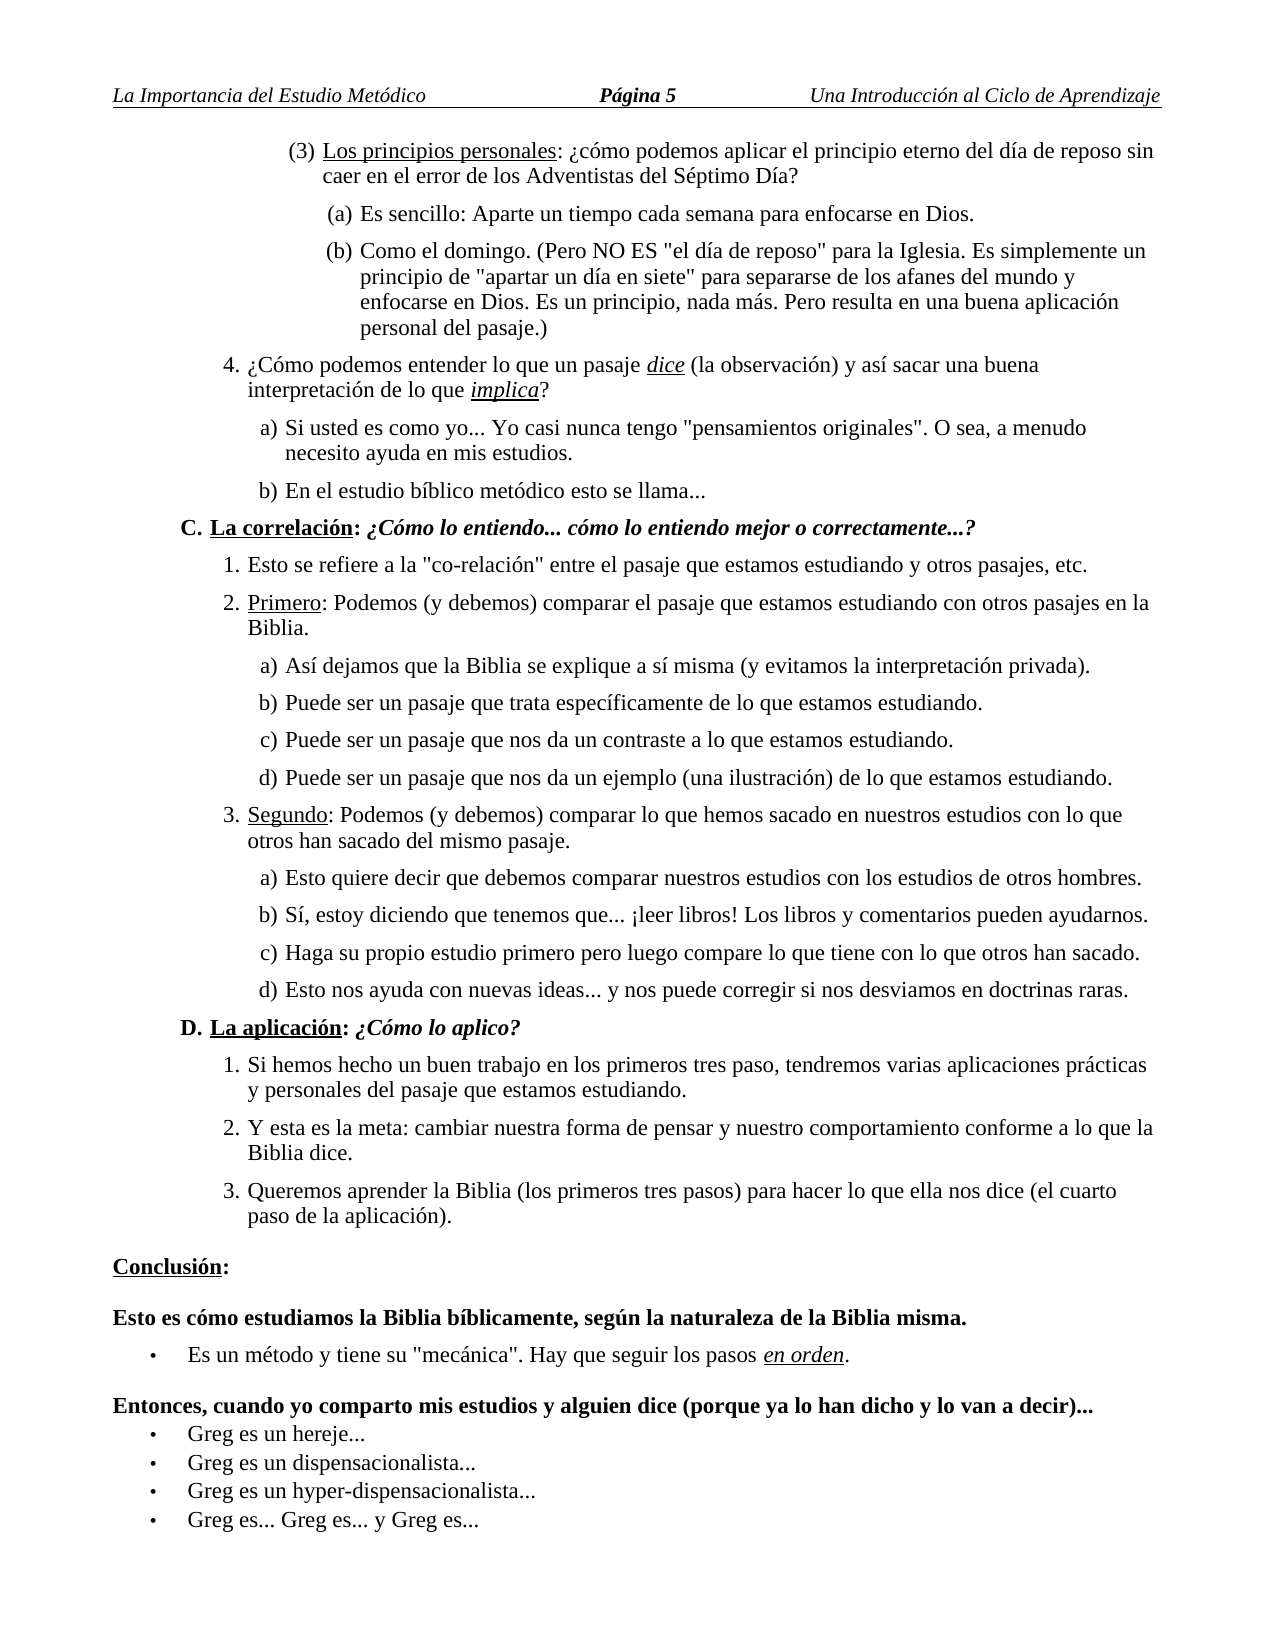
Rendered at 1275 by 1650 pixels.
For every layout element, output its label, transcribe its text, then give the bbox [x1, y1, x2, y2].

text Conclusión: [112, 1254, 1162, 1279]
list Greg es un hereje... [150, 1421, 1162, 1447]
list Es un método y tiene su "mecánica". Hay que seguir los pasos en orden. [150, 1342, 1162, 1367]
list Es sencillo: Aparte un tiempo cada semana para enfocarse en Dios. [300, 201, 1162, 226]
list Esto nos ayuda con nuevas ideas... y nos puede corregir si nos desviamos en doctrinas raras. [225, 977, 1162, 1003]
list Esto quiere decir que debemos comparar nuestros estudios con los estudios de otros hombres. [225, 865, 1162, 890]
list Si hemos hecho un buen trabajo en los primeros tres paso, tendremos varias aplicaciones prácticas y personales del pasaje que estamos estudiando. [187, 1052, 1162, 1103]
list Si usted es como yo... Yo casi nunca tengo "pensamientos originales". O sea, a menudo necesito ayuda en mis estudios. [225, 415, 1162, 466]
list Greg es un dispensacionalista... [150, 1450, 1162, 1475]
list Como el domingo. (Pero NO ES "el día de reposo" para la Iglesia. Es simplemente un principio de "apartar un día en siete" para separarse de los afanes del mundo y enfocarse en Dios. Es un principio, nada más. Pero resulta en una buena aplicación personal del pasaje.) [300, 238, 1162, 340]
list Puede ser un pasaje que trata específicamente de lo que estamos estudiando. [225, 690, 1162, 715]
list Queremos aprender la Biblia (los primeros tres pasos) para hacer lo que ella nos dice (el cuarto paso de la aplicación). [187, 1178, 1162, 1228]
list Haga su propio estudio primero pero luego compare lo que tiene con lo que otros han sacado. [225, 940, 1162, 965]
text Esto es cómo estudiamos la Biblia bíblicamente, según la naturaleza de la Biblia misma. [112, 1305, 1162, 1330]
list Puede ser un pasaje que nos da un ejemplo (una ilustración) de lo que estamos estudiando. [225, 765, 1162, 790]
list Así dejamos que la Biblia se explique a sí misma (y evitamos la interpretación privada). [225, 653, 1162, 678]
list La correlación: ¿Cómo lo entiendo... cómo lo entiendo mejor o correctamente...? [150, 515, 1162, 540]
list La aplicación: ¿Cómo lo aplico? [150, 1014, 1162, 1040]
list Y esta es la meta: cambiar nuestra forma de pensar y nuestro comportamiento conforme a lo que la Biblia dice. [187, 1115, 1162, 1166]
list Los principios personales: ¿cómo podemos aplicar el principio eterno del día de reposo sin caer en el error de los Adventistas del Séptimo Día? [262, 138, 1162, 189]
list Greg es... Greg es... y Greg es... [150, 1507, 1162, 1532]
text Entonces, cuando yo comparto mis estudios y alguien dice (porque ya lo han dicho y lo van a decir)... [112, 1393, 1162, 1418]
list Segundo: Podemos (y debemos) comparar lo que hemos sacado en nuestros estudios con lo que otros han sacado del mismo pasaje. [187, 802, 1162, 853]
list ¿Cómo podemos entender lo que un pasaje dice (la observación) y así sacar una buena interpretación de lo que implica? [187, 352, 1162, 403]
list Esto se refiere a la "co-relación" entre el pasaje que estamos estudiando y otros pasajes, etc. [187, 552, 1162, 578]
list Puede ser un pasaje que nos da un contraste a lo que estamos estudiando. [225, 727, 1162, 753]
list Greg es un hyper-dispensacionalista... [150, 1478, 1162, 1504]
list En el estudio bíblico metódico esto se llama... [225, 478, 1162, 503]
list Sí, estoy diciendo que tenemos que... ¡leer libros! Los libros y comentarios pueden ayudarnos. [225, 902, 1162, 928]
list Primero: Podemos (y debemos) comparar el pasaje que estamos estudiando con otros pasajes en la Biblia. [187, 590, 1162, 641]
